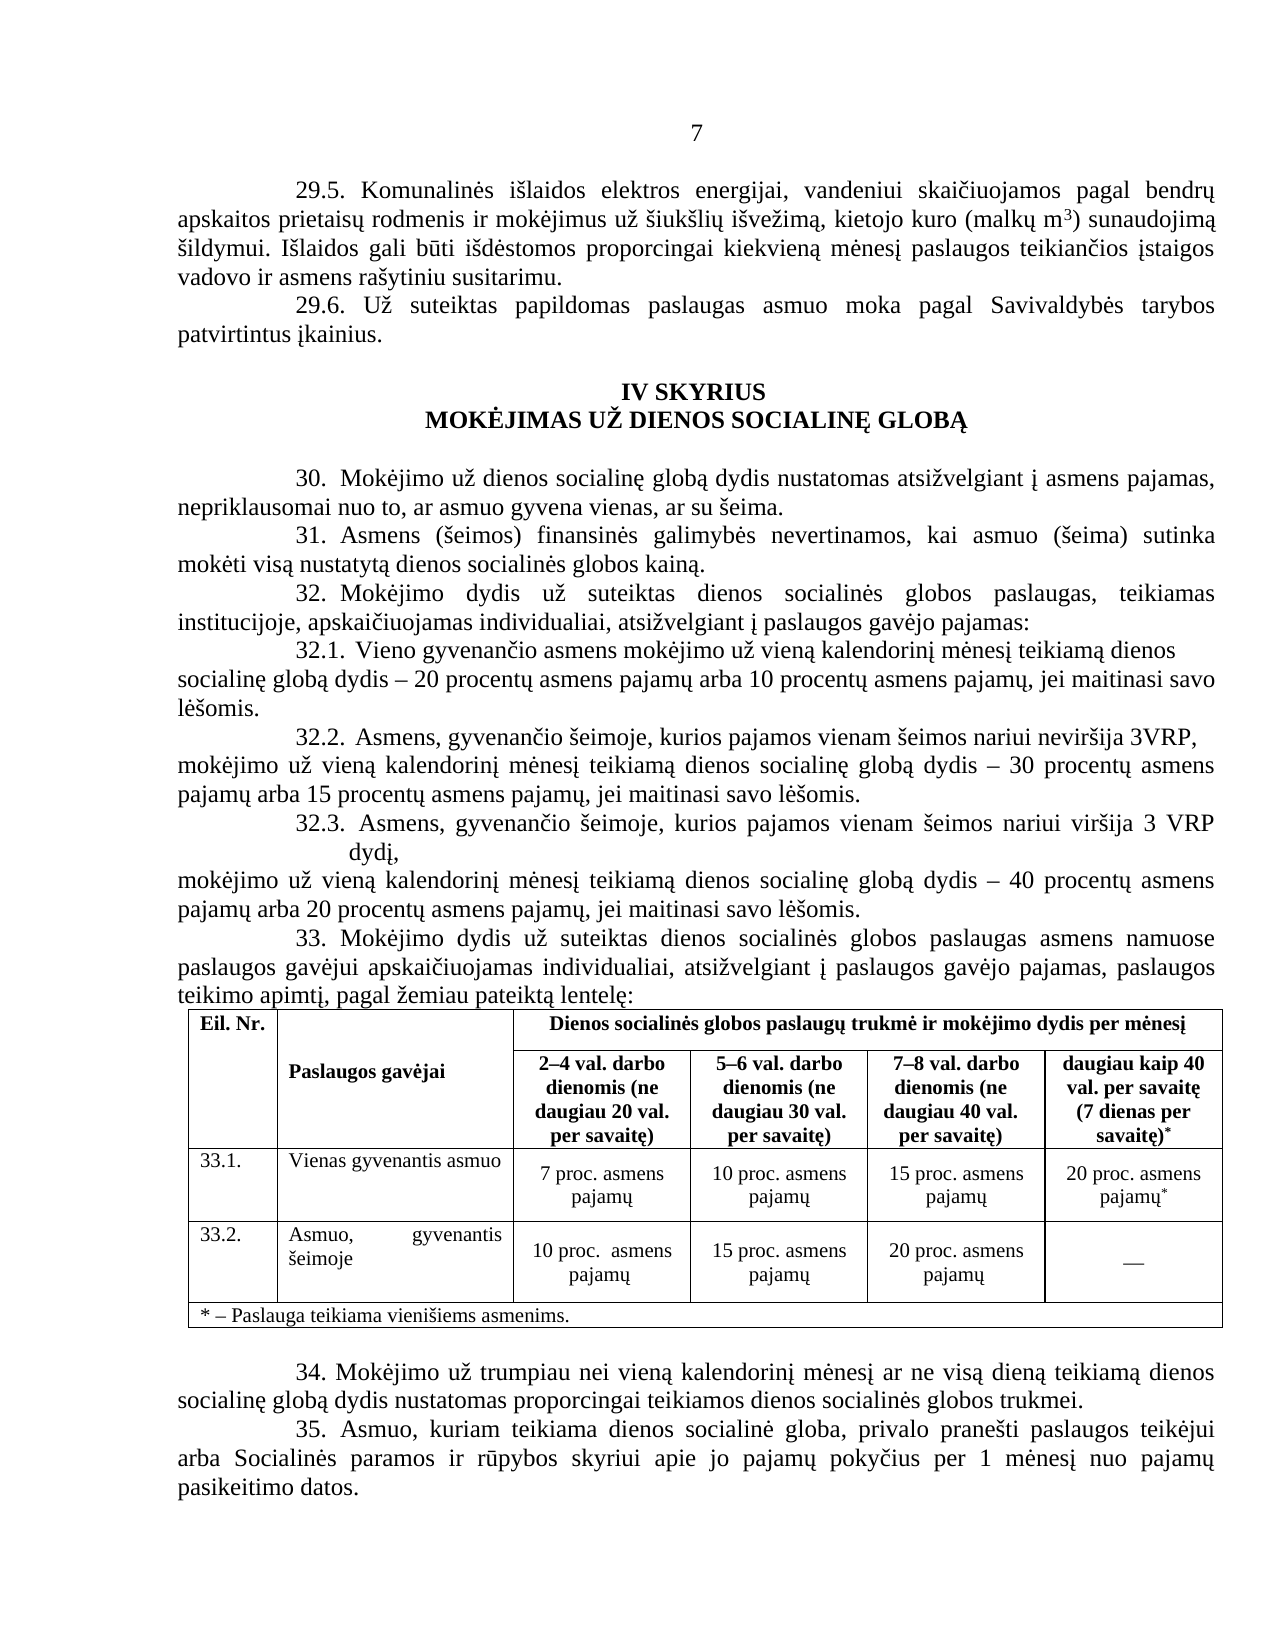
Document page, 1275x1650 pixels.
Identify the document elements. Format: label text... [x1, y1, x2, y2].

table_cell — [1046, 1222, 1222, 1302]
table_cell Asmuo, gyvenantis šeimoje [278, 1222, 513, 1302]
text 29.5. Komunalinės išlaidos elektros energijai, vandeniui skaičiuojamos pagal bendrų apskaitos prietaisų rodmenis ir mokėjimus už šiukšlių išvežimą, kietojo kuro (malkų m3) sunaudojimą šildymui. Išlaidos gali būti išdėstomos proporcingai kiekvieną mėnesį paslaugos teikiančios įstaigos vadovo ir asmens rašytiniu susitarimu. [177, 176, 1216, 291]
table_cell 10 proc. asmens pajamų [514, 1222, 690, 1302]
text socialinę globą dydis – 20 procentų asmens pajamų arba 10 procentų asmens pajamų, jei maitinasi savo lėšomis. [177, 664, 1216, 722]
text 33. Mokėjimo dydis už suteiktas dienos socialinės globos paslaugas asmens namuose paslaugos gavėjui apskaičiuojamas individualiai, atsižvelgiant į paslaugos gavėjo pajamas, paslaugos teikimo apimtį, pagal žemiau pateiktą lentelę: [177, 923, 1216, 1009]
table_cell 15 proc. asmens pajamų [691, 1222, 867, 1302]
text 32. Mokėjimo dydis už suteiktas dienos socialinės globos paslaugas, teikiamas institucijoje, apskaičiuojamas individualiai, atsižvelgiant į paslaugos gavėjo pajamas: [177, 578, 1216, 636]
table_cell 20 proc. asmens pajamų* [1046, 1149, 1222, 1221]
text 32.3. Asmens, gyvenančio šeimoje, kurios pajamos vienam šeimos nariui viršija 3 VRP dydį, [295, 808, 1216, 866]
table_header Dienos socialinės globos paslaugų trukmė ir mokėjimo dydis per mėnesį [514, 1010, 1222, 1050]
text 34. Mokėjimo už trumpiau nei vieną kalendorinį mėnesį ar ne visą dieną teikiamą dienos socialinę globą dydis nustatomas proporcingai teikiamos dienos socialinės globos trukmei. [177, 1357, 1216, 1414]
text mokėjimo už vieną kalendorinį mėnesį teikiamą dienos socialinę globą dydis – 30 procentų asmens pajamų arba 15 procentų asmens pajamų, jei maitinasi savo lėšomis. [177, 751, 1216, 808]
table_cell 7–8 val. darbo dienomis (ne daugiau 40 val. per savaitę) [868, 1051, 1044, 1147]
table_cell * – Paslauga teikiama vienišiems asmenims. [189, 1303, 1222, 1327]
table_cell 33.1. [189, 1149, 277, 1221]
text IV SKYRIUS [177, 377, 1216, 406]
table_cell 33.2. [189, 1222, 277, 1302]
text MOKĖJIMAS UŽ DIENOS SOCIALINĘ GLOBĄ [177, 406, 1216, 434]
text mokėjimo už vieną kalendorinį mėnesį teikiamą dienos socialinę globą dydis – 40 procentų asmens pajamų arba 20 procentų asmens pajamų, jei maitinasi savo lėšomis. [177, 866, 1216, 923]
text 32.2. Asmens, gyvenančio šeimoje, kurios pajamos vienam šeimos nariui neviršija 3VRP, [295, 722, 1216, 751]
text 29.6. Už suteiktas papildomas paslaugas asmuo moka pagal Savivaldybės tarybos patvirtintus įkainius. [177, 291, 1216, 348]
table_cell 7 proc. asmens pajamų [514, 1149, 690, 1221]
text 32.1. Vieno gyvenančio asmens mokėjimo už vieną kalendorinį mėnesį teikiamą dienos [295, 636, 1216, 664]
table_cell 20 proc. asmens pajamų [868, 1222, 1044, 1302]
text 31. Asmens (šeimos) finansinės galimybės nevertinamos, kai asmuo (šeima) sutinka mokėti visą nustatytą dienos socialinės globos kainą. [177, 521, 1216, 578]
table_cell Vienas gyvenantis asmuo [278, 1149, 513, 1221]
text 30. Mokėjimo už dienos socialinę globą dydis nustatomas atsižvelgiant į asmens pajamas, nepriklausomai nuo to, ar asmuo gyvena vienas, ar su šeima. [177, 463, 1216, 521]
table_header Paslaugos gavėjai [278, 1010, 513, 1147]
table_cell 2–4 val. darbo dienomis (ne daugiau 20 val. per savaitę) [514, 1051, 690, 1147]
table_cell 5–6 val. darbo dienomis (ne daugiau 30 val. per savaitę) [691, 1051, 867, 1147]
text 35. Asmuo, kuriam teikiama dienos socialinė globa, privalo pranešti paslaugos teikėjui arba Socialinės paramos ir rūpybos skyriui apie jo pajamų pokyčius per 1 mėnesį nuo pajamų pasikeitimo datos. [177, 1414, 1216, 1500]
table_cell 10 proc. asmens pajamų [691, 1149, 867, 1221]
table_cell 15 proc. asmens pajamų [868, 1149, 1044, 1221]
table_header Eil. Nr. [189, 1010, 277, 1147]
table_cell daugiau kaip 40 val. per savaitę (7 dienas per savaitę)* [1046, 1051, 1222, 1147]
